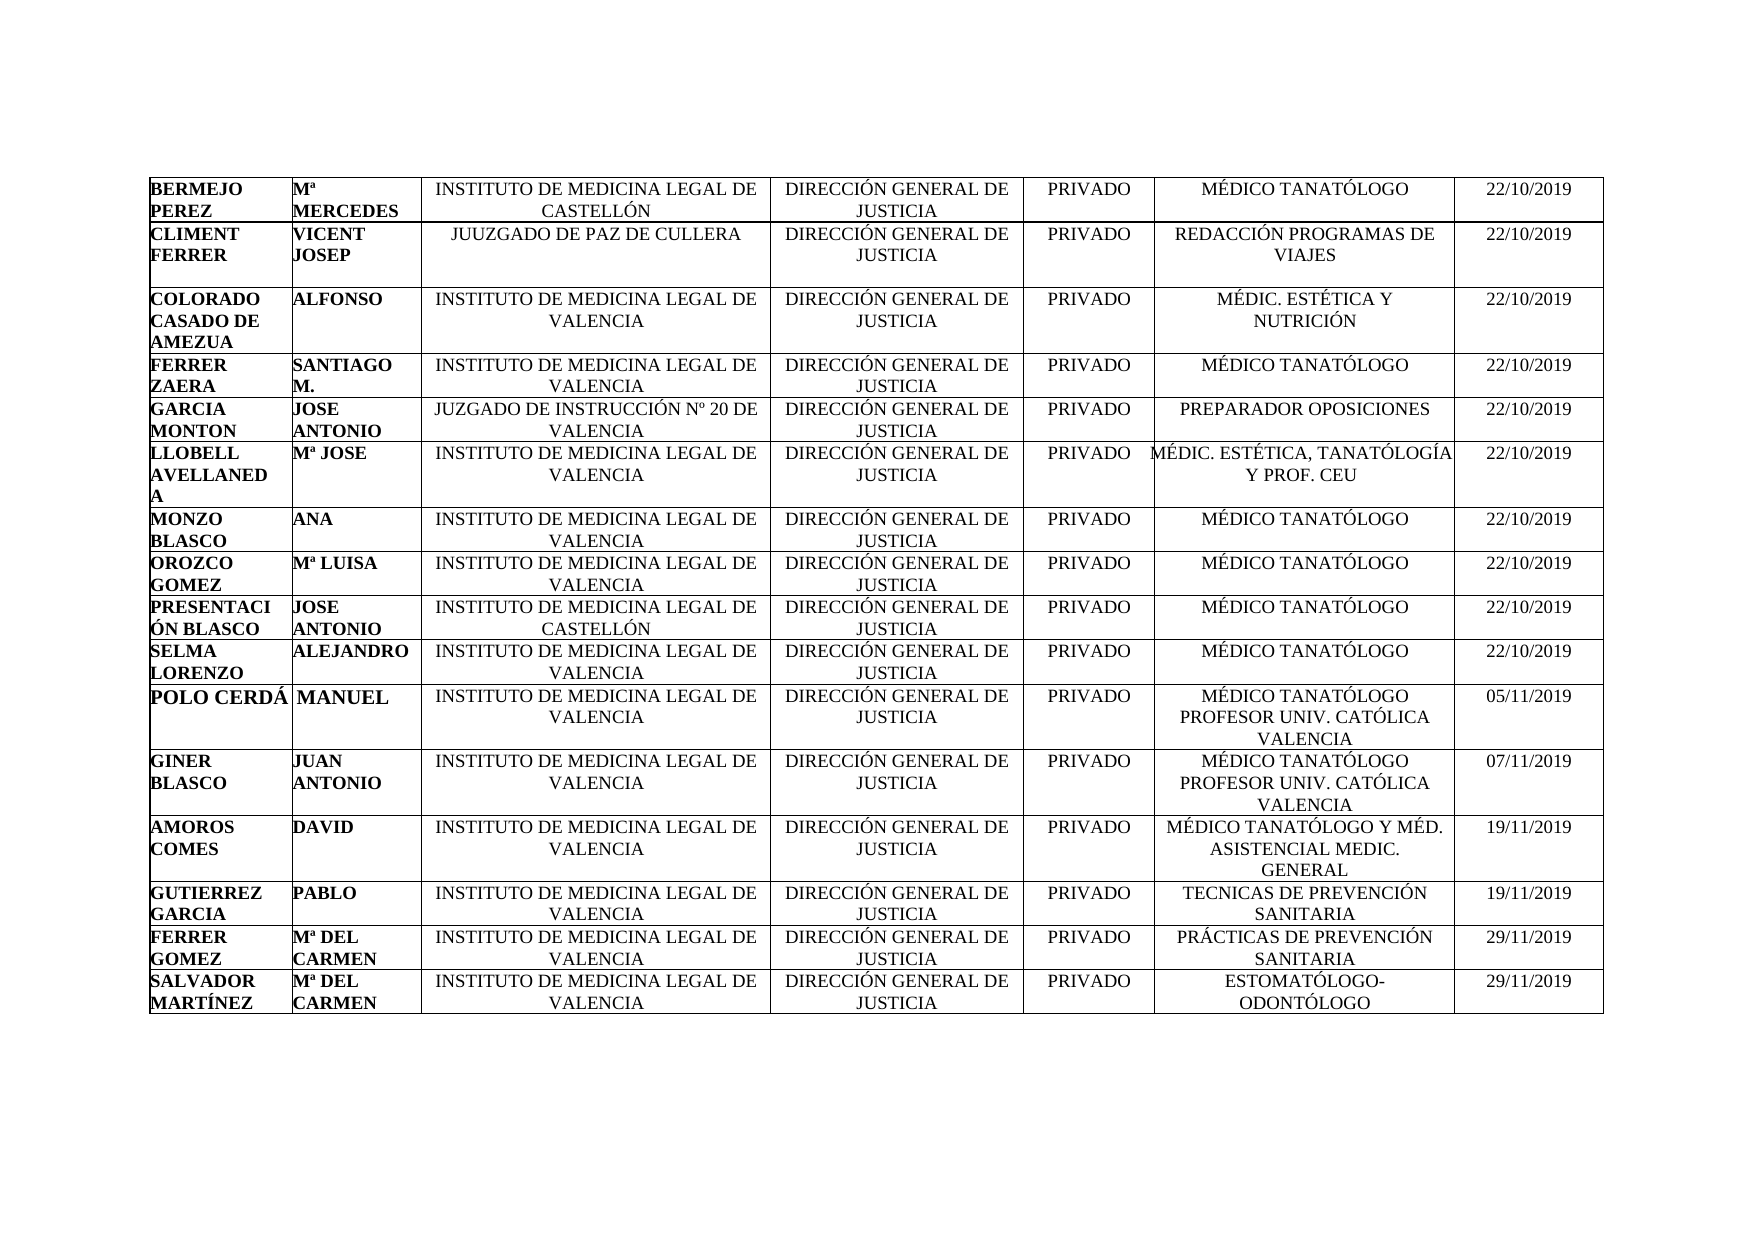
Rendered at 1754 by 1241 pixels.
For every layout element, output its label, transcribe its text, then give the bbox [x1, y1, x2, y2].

table_cell DIRECCIÓN GENERAL DE JUSTICIA [771, 882, 1023, 925]
table_cell SALVADOR MARTÍNEZ [151, 970, 292, 1013]
table_cell DIRECCIÓN GENERAL DE JUSTICIA [771, 926, 1023, 969]
table_cell MÉDICO TANATÓLOGO PROFESOR UNIV. CATÓLICA VALENCIA [1155, 685, 1454, 749]
table_cell INSTITUTO DE MEDICINA LEGAL DE VALENCIA [422, 552, 770, 595]
table_cell DIRECCIÓN GENERAL DE JUSTICIA [771, 223, 1023, 287]
table_cell PRIVADO [1024, 288, 1154, 353]
table_cell 22/10/2019 [1455, 288, 1603, 353]
table_cell PREPARADOR OPOSICIONES [1155, 398, 1454, 441]
table_cell SANTIAGO M. [293, 354, 421, 397]
table_cell BERMEJO PEREZ [151, 178, 292, 221]
table_cell PRIVADO [1024, 552, 1154, 595]
table_cell DIRECCIÓN GENERAL DE JUSTICIA [771, 552, 1023, 595]
table_cell LLOBELL AVELLANEDA [151, 442, 292, 507]
table_cell PABLO [293, 882, 421, 925]
table_cell DIRECCIÓN GENERAL DE JUSTICIA [771, 178, 1023, 221]
table_cell INSTITUTO DE MEDICINA LEGAL DE VALENCIA [422, 442, 770, 507]
table_cell PRIVADO [1024, 970, 1154, 1013]
table_cell FERRER ZAERA [151, 354, 292, 397]
table_cell OROZCO GOMEZ [151, 552, 292, 595]
table_cell GARCIA MONTON [151, 398, 292, 441]
table_cell 07/11/2019 [1455, 750, 1603, 815]
table_cell GINER BLASCO [151, 750, 292, 815]
table_cell PRIVADO [1024, 640, 1154, 683]
table_cell INSTITUTO DE MEDICINA LEGAL DE VALENCIA [422, 354, 770, 397]
table_cell Mª DEL CARMEN [293, 970, 421, 1013]
table_cell INSTITUTO DE MEDICINA LEGAL DE VALENCIA [422, 640, 770, 683]
table_cell PRIVADO [1024, 223, 1154, 287]
table_cell 22/10/2019 [1455, 640, 1603, 683]
table_cell MONZO BLASCO [151, 508, 292, 551]
table_cell Mª LUISA [293, 552, 421, 595]
table_cell PRIVADO [1024, 882, 1154, 925]
table_cell 22/10/2019 [1455, 552, 1603, 595]
table_cell PRIVADO [1024, 354, 1154, 397]
table_cell JUZGADO DE INSTRUCCIÓN Nº 20 DE VALENCIA [422, 398, 770, 441]
table_cell VICENT JOSEP [293, 223, 421, 287]
table_cell 19/11/2019 [1455, 882, 1603, 925]
table_cell ALFONSO [293, 288, 421, 353]
table_cell DIRECCIÓN GENERAL DE JUSTICIA [771, 640, 1023, 683]
table_cell MÉDICO TANATÓLOGO [1155, 178, 1454, 221]
table_cell POLO CERDÁ [151, 685, 292, 749]
table_cell JOSE ANTONIO [293, 596, 421, 639]
table_cell DIRECCIÓN GENERAL DE JUSTICIA [771, 970, 1023, 1013]
table_cell 22/10/2019 [1455, 508, 1603, 551]
table_cell Mª DEL CARMEN [293, 926, 421, 969]
table_cell 22/10/2019 [1455, 178, 1603, 221]
table_cell PRIVADO [1024, 685, 1154, 749]
table_cell DIRECCIÓN GENERAL DE JUSTICIA [771, 288, 1023, 353]
table_cell Mª JOSE [293, 442, 421, 507]
table_cell PRESENTACIÓN BLASCO [151, 596, 292, 639]
table_cell 29/11/2019 [1455, 970, 1603, 1013]
table_cell PRIVADO [1024, 508, 1154, 551]
table_cell MÉDICO TANATÓLOGO [1155, 596, 1454, 639]
table_cell FERRER GOMEZ [151, 926, 292, 969]
table_cell MÉDICO TANATÓLOGO Y MÉD. ASISTENCIAL MEDIC. GENERAL [1155, 816, 1454, 881]
table_cell MÉDICO TANATÓLOGO [1155, 508, 1454, 551]
table_cell INSTITUTO DE MEDICINA LEGAL DE VALENCIA [422, 685, 770, 749]
table_cell INSTITUTO DE MEDICINA LEGAL DE VALENCIA [422, 288, 770, 353]
table_cell DIRECCIÓN GENERAL DE JUSTICIA [771, 816, 1023, 881]
table_cell MÉDICO TANATÓLOGO [1155, 640, 1454, 683]
table_cell AMOROS COMES [151, 816, 292, 881]
table_cell SELMA LORENZO [151, 640, 292, 683]
table_cell PRIVADO [1024, 926, 1154, 969]
table_cell REDACCIÓN PROGRAMAS DE VIAJES [1155, 223, 1454, 287]
table_cell INSTITUTO DE MEDICINA LEGAL DE VALENCIA [422, 970, 770, 1013]
table_cell 05/11/2019 [1455, 685, 1603, 749]
table_cell INSTITUTO DE MEDICINA LEGAL DE CASTELLÓN [422, 596, 770, 639]
table_cell COLORADO CASADO DE AMEZUA [151, 288, 292, 353]
table_cell INSTITUTO DE MEDICINA LEGAL DE VALENCIA [422, 750, 770, 815]
table_cell TECNICAS DE PREVENCIÓN SANITARIA [1155, 882, 1454, 925]
table_cell ALEJANDRO [293, 640, 421, 683]
table_cell JUUZGADO DE PAZ DE CULLERA [422, 223, 770, 287]
table_cell PRÁCTICAS DE PREVENCIÓN SANITARIA [1155, 926, 1454, 969]
table_cell DIRECCIÓN GENERAL DE JUSTICIA [771, 685, 1023, 749]
table_cell ESTOMATÓLOGO-ODONTÓLOGO [1155, 970, 1454, 1013]
table_cell 22/10/2019 [1455, 596, 1603, 639]
table_cell INSTITUTO DE MEDICINA LEGAL DE VALENCIA [422, 882, 770, 925]
table_cell PRIVADO [1024, 750, 1154, 815]
table_cell INSTITUTO DE MEDICINA LEGAL DE CASTELLÓN [422, 178, 770, 221]
table_cell INSTITUTO DE MEDICINA LEGAL DE VALENCIA [422, 508, 770, 551]
table_cell PRIVADO [1024, 442, 1154, 507]
table_cell MÉDICO TANATÓLOGO [1155, 552, 1454, 595]
table_cell JUAN ANTONIO [293, 750, 421, 815]
table_cell MÉDIC. ESTÉTICA, TANATÓLOGÍA Y PROF. CEU [1155, 442, 1454, 507]
table_cell DIRECCIÓN GENERAL DE JUSTICIA [771, 750, 1023, 815]
table_cell DIRECCIÓN GENERAL DE JUSTICIA [771, 442, 1023, 507]
table_cell PRIVADO [1024, 178, 1154, 221]
table_cell INSTITUTO DE MEDICINA LEGAL DE VALENCIA [422, 926, 770, 969]
table_cell 19/11/2019 [1455, 816, 1603, 881]
table_cell 22/10/2019 [1455, 354, 1603, 397]
table_cell DIRECCIÓN GENERAL DE JUSTICIA [771, 508, 1023, 551]
table_cell MÉDICO TANATÓLOGO PROFESOR UNIV. CATÓLICA VALENCIA [1155, 750, 1454, 815]
table_cell PRIVADO [1024, 596, 1154, 639]
table_cell Mª MERCEDES [293, 178, 421, 221]
table_cell MÉDIC. ESTÉTICA Y NUTRICIÓN [1155, 288, 1454, 353]
table_cell MÉDICO TANATÓLOGO [1155, 354, 1454, 397]
table_cell CLIMENT FERRER [151, 223, 292, 287]
table_cell ANA [293, 508, 421, 551]
table_cell DIRECCIÓN GENERAL DE JUSTICIA [771, 596, 1023, 639]
table_cell MANUEL [293, 685, 421, 749]
table_cell INSTITUTO DE MEDICINA LEGAL DE VALENCIA [422, 816, 770, 881]
table_cell PRIVADO [1024, 398, 1154, 441]
table_cell DIRECCIÓN GENERAL DE JUSTICIA [771, 398, 1023, 441]
table_cell GUTIERREZ GARCIA [151, 882, 292, 925]
table_cell 22/10/2019 [1455, 442, 1603, 507]
table_cell 22/10/2019 [1455, 223, 1603, 287]
table_cell PRIVADO [1024, 816, 1154, 881]
table_cell JOSE ANTONIO [293, 398, 421, 441]
table_cell 29/11/2019 [1455, 926, 1603, 969]
table_cell 22/10/2019 [1455, 398, 1603, 441]
table_cell DIRECCIÓN GENERAL DE JUSTICIA [771, 354, 1023, 397]
table_cell DAVID [293, 816, 421, 881]
